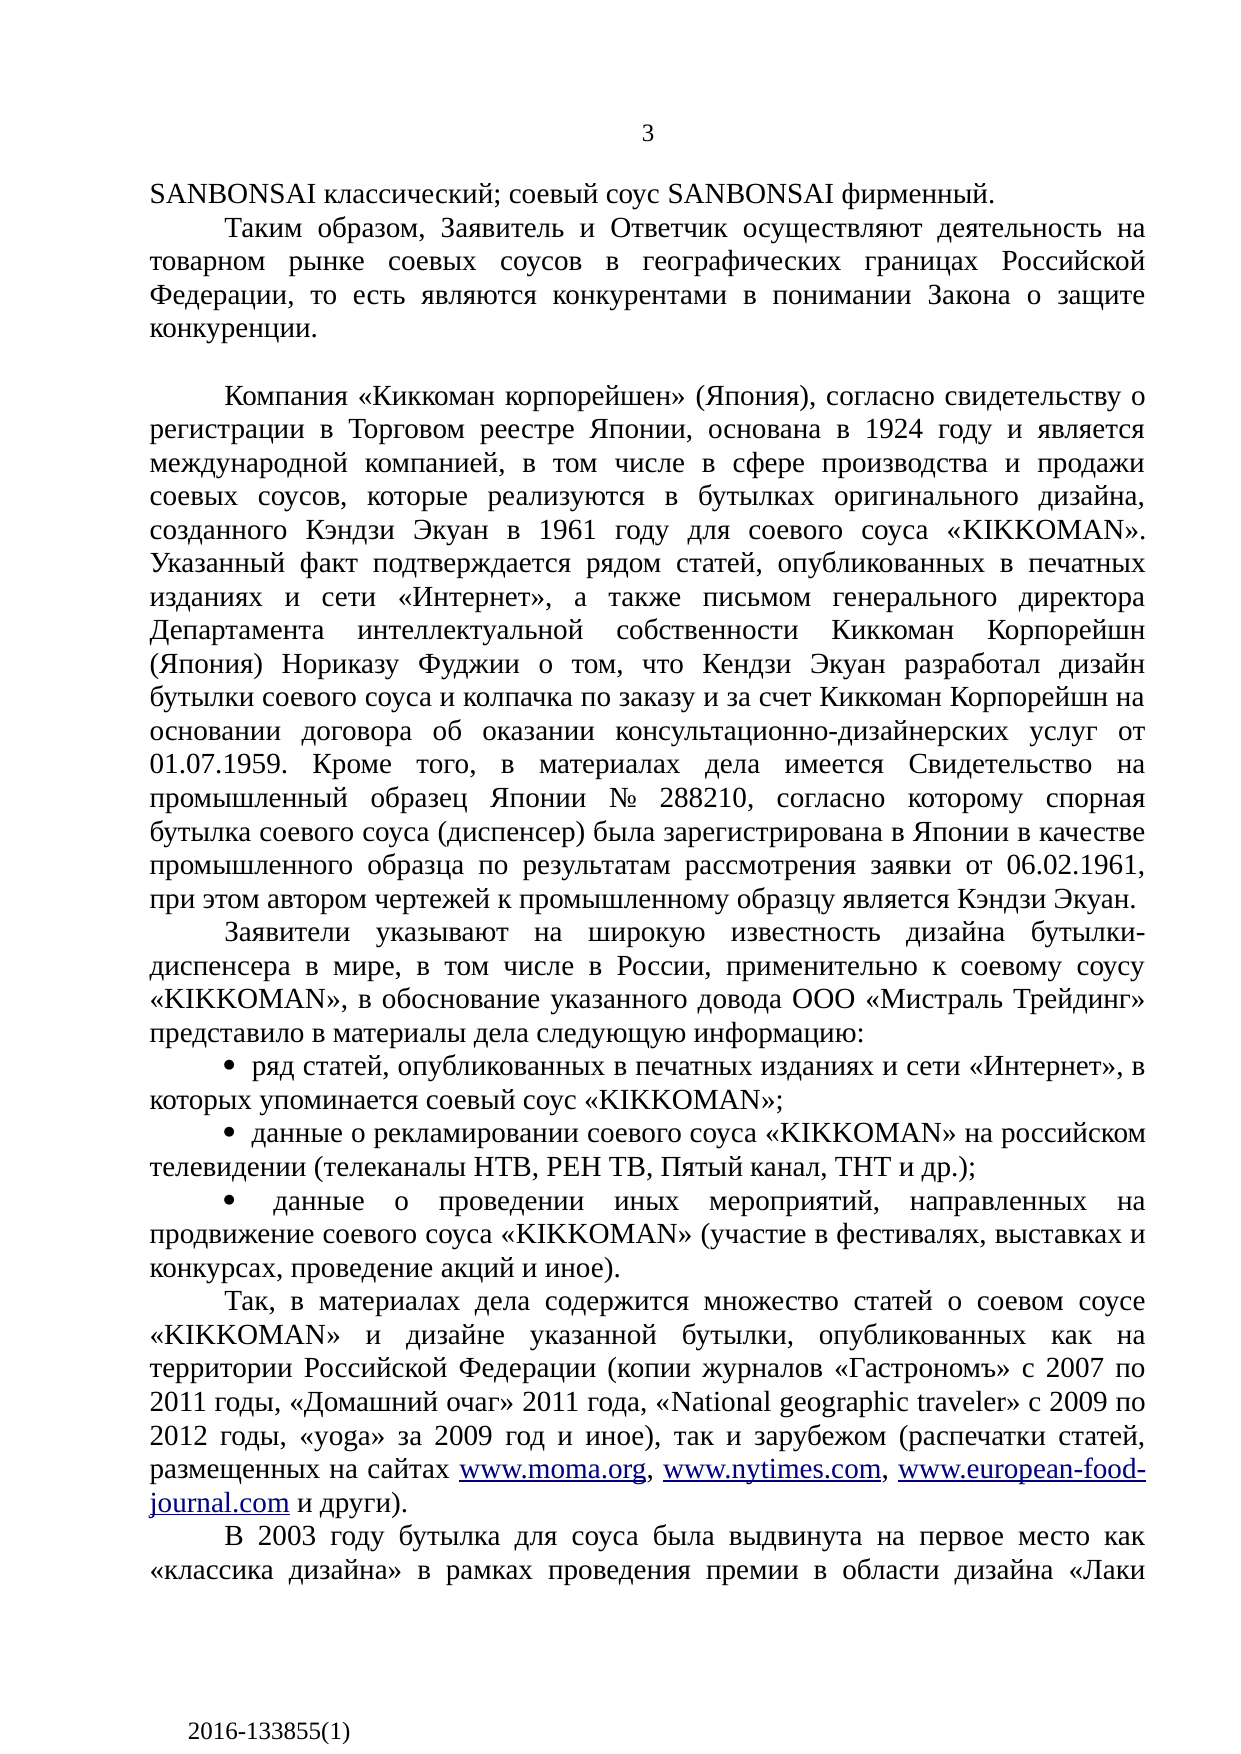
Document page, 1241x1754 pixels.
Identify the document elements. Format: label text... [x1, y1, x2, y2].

text В 2003 году бутылка для соуса была выдвинута на первое место как «классика дизайна» в рамках проведения премии в области дизайна «Лаки [149, 1518, 1146, 1585]
text · данные о рекламировании соевого соуса «KIKKOMAN» на российском телевидении (телеканалы НТВ, РЕН ТВ, Пятый канал, ТНТ и др.); [149, 1116, 1146, 1183]
text Так, в материалах дела содержится множество статей о соевом соусе «KIKKOMAN» и дизайне указанной бутылки, опубликованных как на территории Российской Федерации (копии журналов «Гастрономъ» с 2007 по 2011 годы, «Домашний очаг» 2011 года, «National geographic traveler» с 2009 по 2012 годы, «yoga» за 2009 год и иное), так и зарубежом (распечатки статей, размещенных на сайтах www.moma.org, www.nytimes.com, www.european-food-journal.com и други). [149, 1283, 1146, 1518]
text Заявители указывают на широкую известность дизайна бутылки-диспенсера в мире, в том числе в России, применительно к соевому соусу «KIKKOMAN», в обоснование указанного довода ООО «Мистраль Трейдинг» представило в материалы дела следующую информацию: [149, 914, 1146, 1048]
text · данные о проведении иных мероприятий, направленных на продвижение соевого соуса «KIKKOMAN» (участие в фестивалях, выставках и конкурсах, проведение акций и иное). [149, 1183, 1146, 1283]
text Таким образом, Заявитель и Ответчик осуществляют деятельность на товарном рынке соевых соусов в географических границах Российской Федерации, то есть являются конкурентами в понимании Закона о защите конкуренции. [149, 210, 1146, 344]
text SANBONSAI классический; соевый соус SANBONSAI фирменный. [149, 176, 1146, 210]
text Компания «Киккоман корпорейшен» (Япония), согласно свидетельству о регистрации в Торговом реестре Японии, основана в 1924 году и является международной компанией, в том числе в сфере производства и продажи соевых соусов, которые реализуются в бутылках оригинального дизайна, созданного Кэндзи Экуан в 1961 году для соевого соуса «KIKKOMAN». Указанный факт подтверждается рядом статей, опубликованных в печатных изданиях и сети «Интернет», а также письмом генерального директора Департамента интеллектуальной собственности Киккоман Корпорейшн (Япония) Нориказу Фуджии о том, что Кендзи Экуан разработал дизайн бутылки соевого соуса и колпачка по заказу и за счет Киккоман Корпорейшн на основании договора об оказании консультационно-дизайнерских услуг от 01.07.1959. Кроме того, в материалах дела имеется Свидетельство на промышленный образец Японии № 288210, согласно которому спорная бутылка соевого соуса (диспенсер) была зарегистрирована в Японии в качестве промышленного образца по результатам рассмотрения заявки от 06.02.1961, при этом автором чертежей к промышленному образцу является Кэндзи Экуан. [149, 378, 1146, 914]
text · ряд статей, опубликованных в печатных изданиях и сети «Интернет», в которых упоминается соевый соус «KIKKOMAN»; [149, 1048, 1146, 1116]
